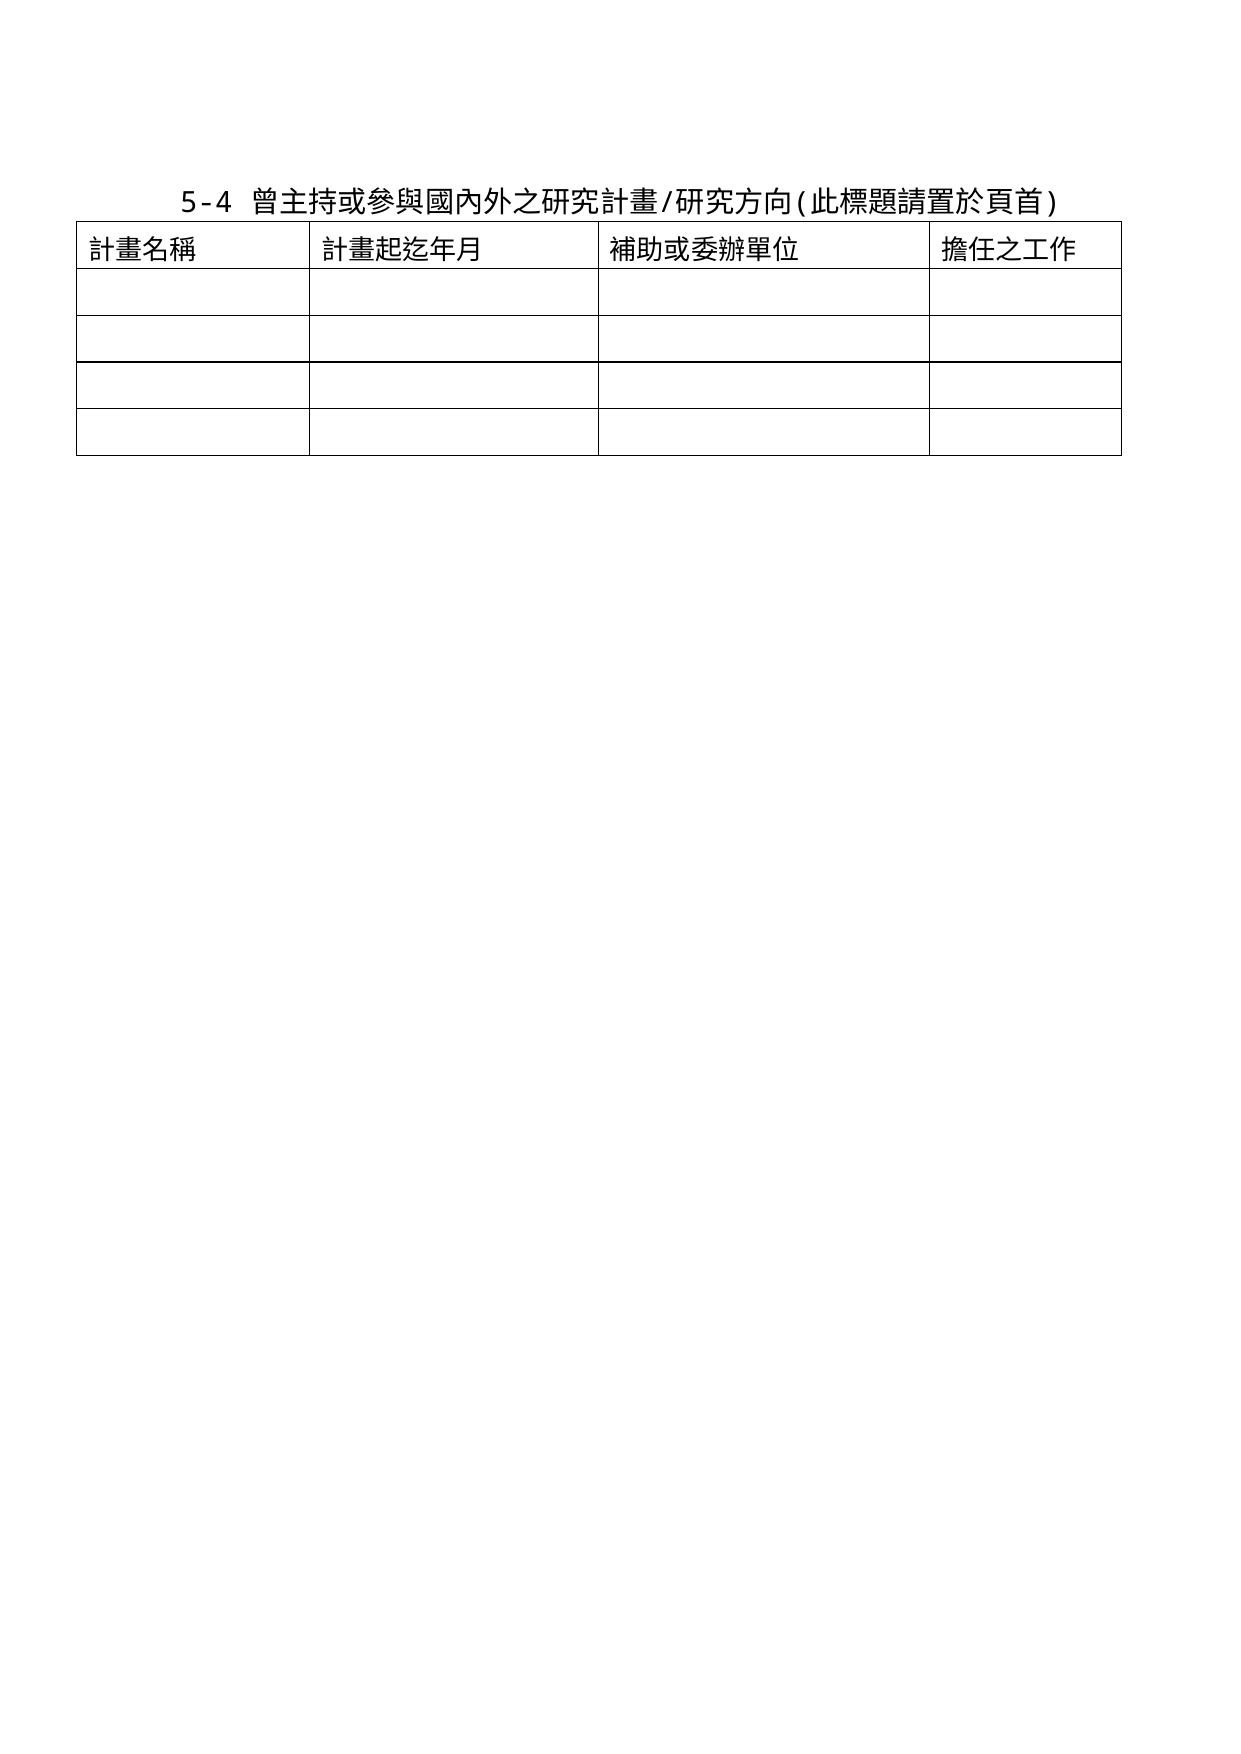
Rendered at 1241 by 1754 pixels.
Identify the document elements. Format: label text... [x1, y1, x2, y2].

table_cell [77, 269, 309, 314]
table_cell [77, 409, 309, 455]
table_cell [930, 269, 1121, 314]
table_cell [599, 269, 929, 314]
table_header 擔任之工作 [930, 222, 1121, 268]
table_header 計畫起迄年月 [310, 222, 598, 268]
table_header 補助或委辦單位 [599, 222, 929, 268]
text 5-4 曾主持或參與國內外之研究計畫/研究方向(此標題請置於頁首) [77, 158, 1163, 221]
table_cell [599, 363, 929, 408]
table_cell [930, 316, 1121, 361]
table_cell [599, 409, 929, 455]
table_cell [77, 363, 309, 408]
table_header 計畫名稱 [77, 222, 309, 268]
table_cell [599, 316, 929, 361]
table_cell [310, 269, 598, 314]
table_cell [310, 316, 598, 361]
table_cell [930, 363, 1121, 408]
table_cell [77, 316, 309, 361]
table_cell [310, 363, 598, 408]
table_cell [930, 409, 1121, 455]
table_cell [310, 409, 598, 455]
